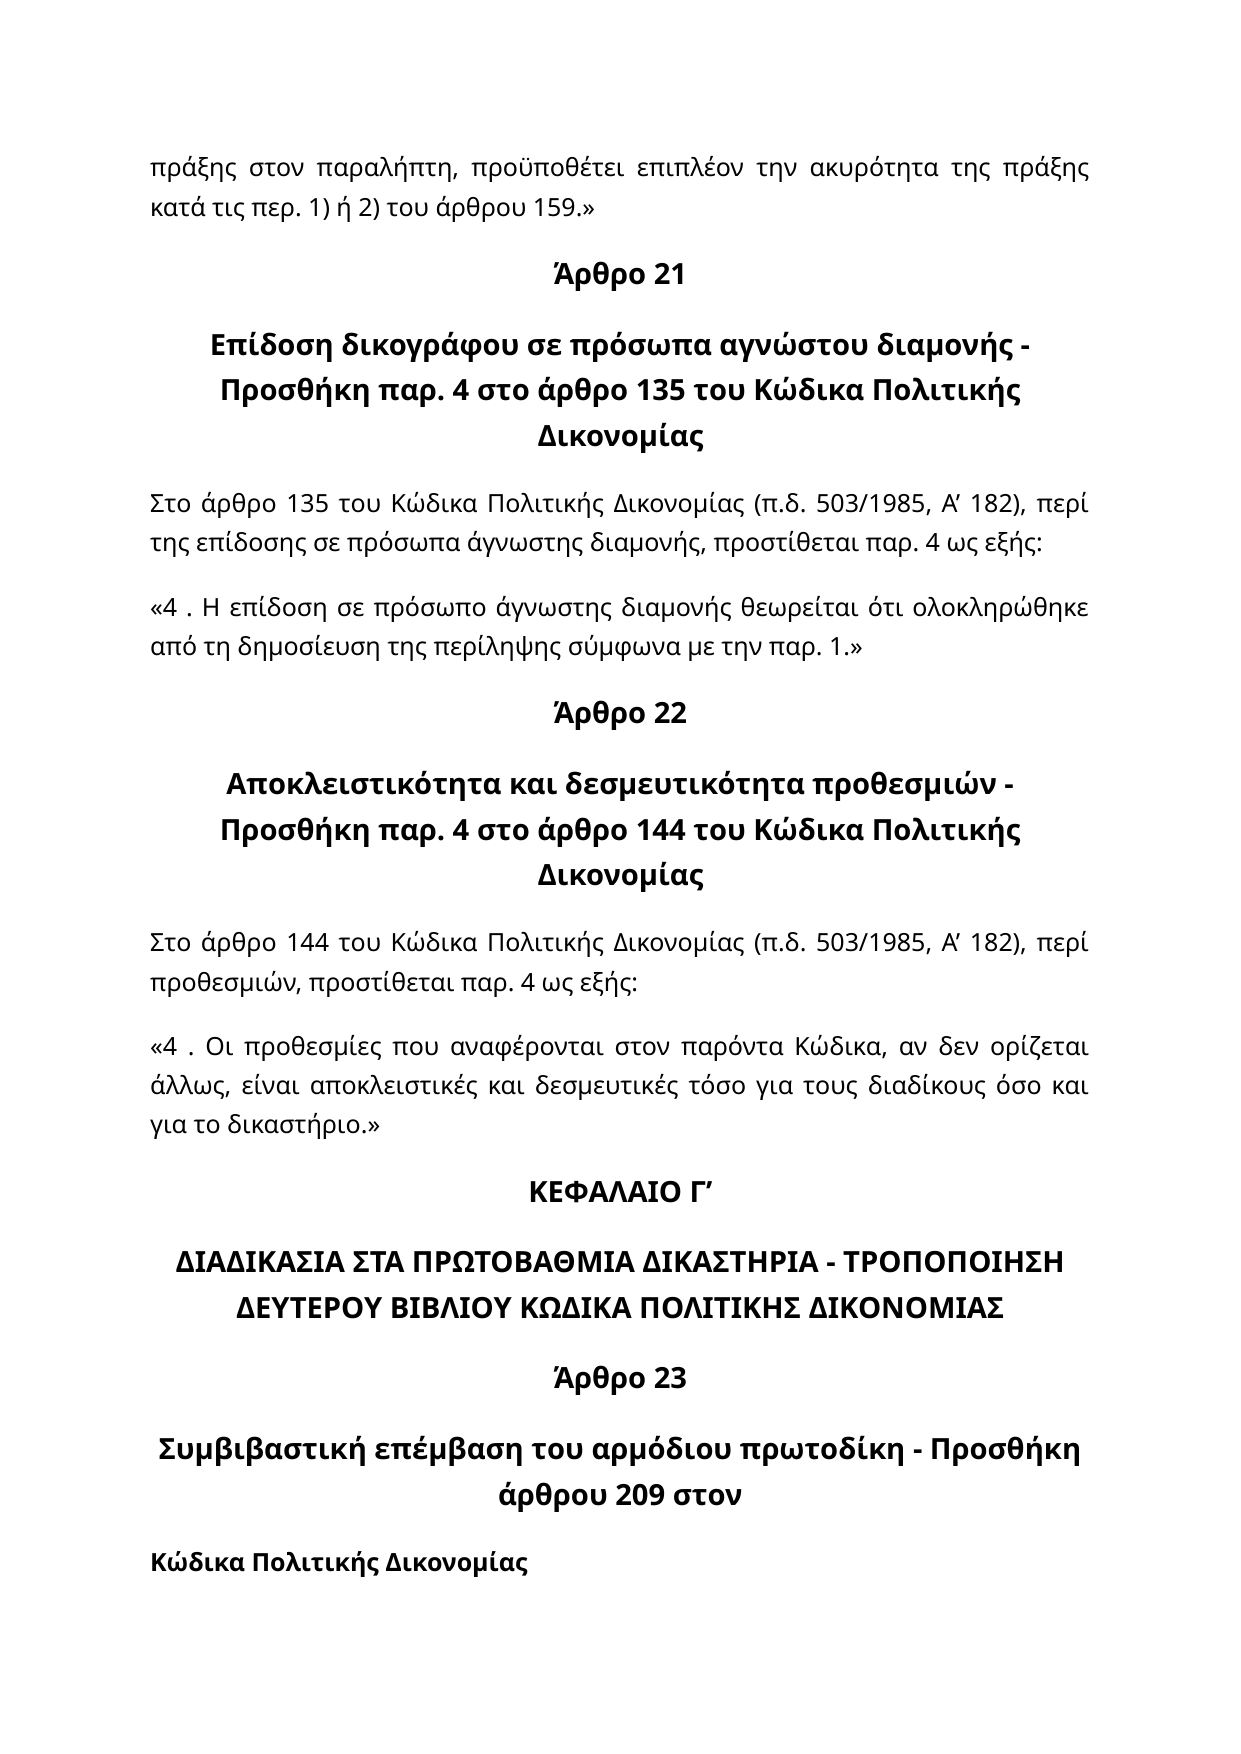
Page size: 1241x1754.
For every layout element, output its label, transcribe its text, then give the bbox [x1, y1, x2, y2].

subtitle ΚΕΦΑΛΑΙΟ Γ’ [150, 1171, 1090, 1211]
text Κώδικα Πολιτικής Δικονομίας [150, 1544, 1090, 1579]
text «4 . Οι προθεσμίες που αναφέρονται στον παρόντα Κώδικα, αν δεν ορίζεται άλλως, είναι αποκλειστικές και δεσμευτικές τόσο για τους διαδίκους όσο και για το δικαστήριο.» [150, 1028, 1090, 1141]
text «4 . H επίδοση σε πρόσωπο άγνωστης διαμονής θεωρείται ότι ολοκληρώθηκε από τη δημοσίευση της περίληψης σύμφωνα με την παρ. 1.» [150, 589, 1090, 662]
text Στο άρθρο 135 του Κώδικα Πολιτικής Δικονομίας (π.δ. 503/1985, Α’ 182), περί της επίδοσης σε πρόσωπα άγνωστης διαμονής, προστίθεται παρ. 4 ως εξής: [150, 486, 1090, 559]
subtitle Αποκλειστικότητα και δεσμευτικότητα προθεσμιών - Προσθήκη παρ. 4 στο άρθρο 144 του Κώδικα Πολιτικής Δικονομίας [150, 763, 1090, 894]
text πράξης στον παραλήπτη, προϋποθέτει επιπλέον την ακυρότητα της πράξης κατά τις περ. 1) ή 2) του άρθρου 159.» [150, 150, 1090, 223]
subtitle Άρθρο 21 [150, 253, 1090, 293]
text Στο άρθρο 144 του Κώδικα Πολιτικής Δικονομίας (π.δ. 503/1985, Α’ 182), περί προθεσμιών, προστίθεται παρ. 4 ως εξής: [150, 925, 1090, 998]
subtitle Συμβιβαστική επέμβαση του αρμόδιου πρωτοδίκη - Προσθήκη άρθρου 209 στον [150, 1428, 1090, 1514]
subtitle Άρθρο 22 [150, 692, 1090, 732]
subtitle ΔΙΑΔΙΚΑΣΙΑ ΣΤΑ ΠΡΩΤΟΒΑΘΜΙΑ ΔΙΚΑΣΤΗΡΙΑ - ΤΡΟΠΟΠΟΙΗΣΗ ΔΕΥΤΕΡΟΥ ΒΙΒΛΙΟΥ ΚΩΔΙΚΑ ΠΟΛΙΤΙΚΗΣ ΔΙΚΟΝΟΜΙΑΣ [150, 1241, 1090, 1327]
subtitle Άρθρο 23 [150, 1358, 1090, 1397]
subtitle Επίδοση δικογράφου σε πρόσωπα αγνώστου διαμονής - Προσθήκη παρ. 4 στο άρθρο 135 του Κώδικα Πολιτικής Δικονομίας [150, 324, 1090, 455]
